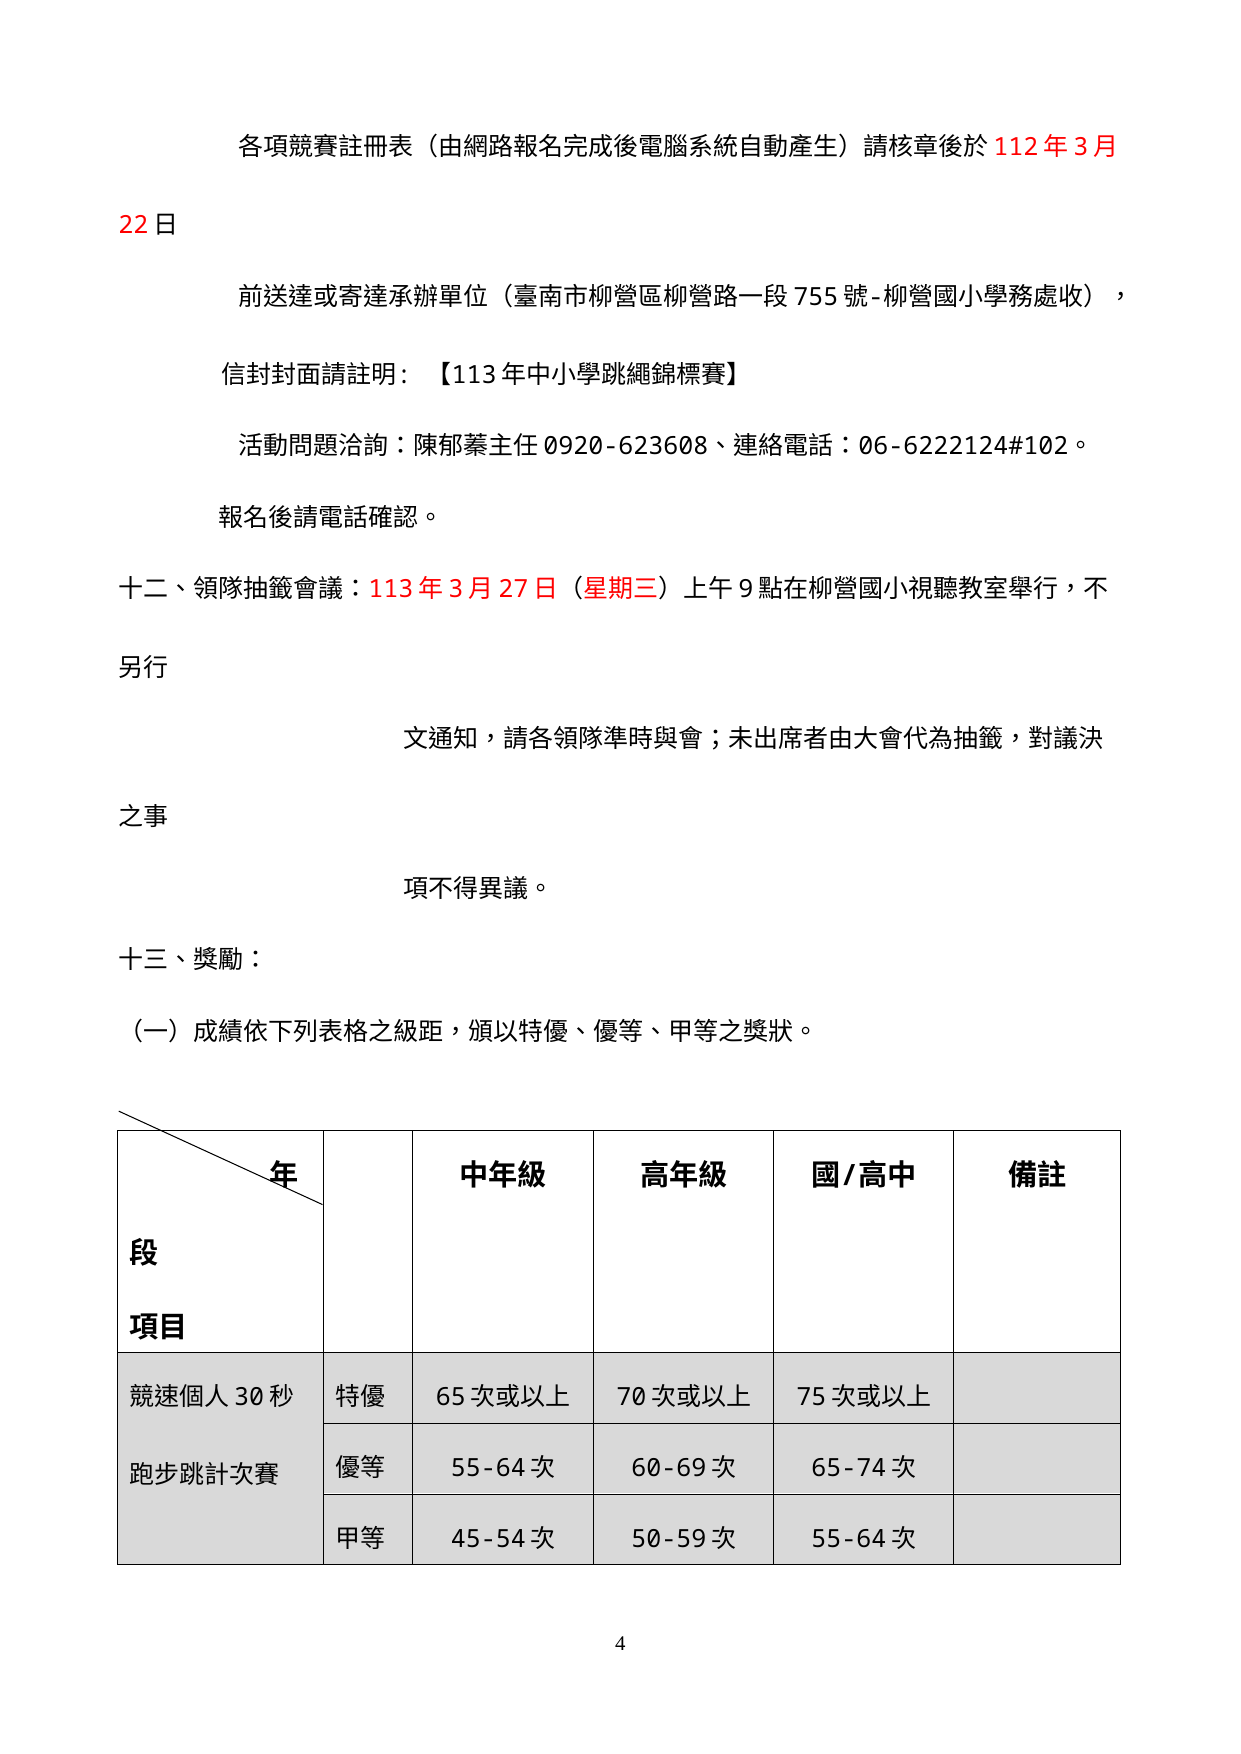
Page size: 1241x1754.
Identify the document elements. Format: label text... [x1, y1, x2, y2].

table_cell 55-64次 [774, 1495, 953, 1564]
table_header 高年級 [594, 1131, 773, 1352]
table_cell 75次或以上 [774, 1353, 953, 1423]
text 前送達或寄達承辦單位（臺南市柳營區柳營路一段755號-柳營國小學務處收），信封封面請註明: 【113年中小學跳繩錦標賽】 [118, 253, 1122, 393]
text 活動問題洽詢：陳郁蓁主任0920-623608、連絡電話：06-6222124#102。 [118, 402, 1122, 465]
text 十二、領隊抽籤會議：113年3月27日（星期三）上午9點在柳營國小視聽教室舉行，不另行 [118, 545, 1122, 686]
table_cell 65次或以上 [413, 1353, 593, 1423]
table_header 備註 [954, 1131, 1120, 1352]
text 文通知，請各領隊準時與會；未出席者由大會代為抽籤，對議決之事 [118, 695, 1122, 836]
table_cell 特優 [324, 1353, 412, 1423]
table_cell 45-54次 [413, 1495, 593, 1564]
table_cell 55-64次 [413, 1424, 593, 1493]
table_cell 優等 [324, 1424, 412, 1493]
table_cell [954, 1424, 1120, 1493]
table_header 國/高中 [774, 1131, 953, 1352]
table_header 年段 項目 [118, 1131, 323, 1352]
text 項不得異議。 [118, 845, 1122, 907]
text 各項競賽註冊表（由網路報名完成後電腦系統自動產生）請核章後於112年3月22日 [118, 103, 1122, 243]
text 報名後請電話確認。 [118, 474, 1122, 536]
table_cell [954, 1495, 1120, 1564]
table_header [324, 1131, 412, 1352]
table_cell 甲等 [324, 1495, 412, 1564]
text （一）成績依下列表格之級距，頒以特優、優等、甲等之獎狀。 [118, 988, 1122, 1050]
table_cell 競速個人30秒跑步跳計次賽 [118, 1353, 323, 1564]
table_cell [954, 1353, 1120, 1423]
table_cell 60-69次 [594, 1424, 773, 1493]
table_cell 65-74次 [774, 1424, 953, 1493]
text 十三、獎勵： [118, 916, 1122, 979]
table_cell 50-59次 [594, 1495, 773, 1564]
table_header 中年級 [413, 1131, 593, 1352]
table_cell 70次或以上 [594, 1353, 773, 1423]
